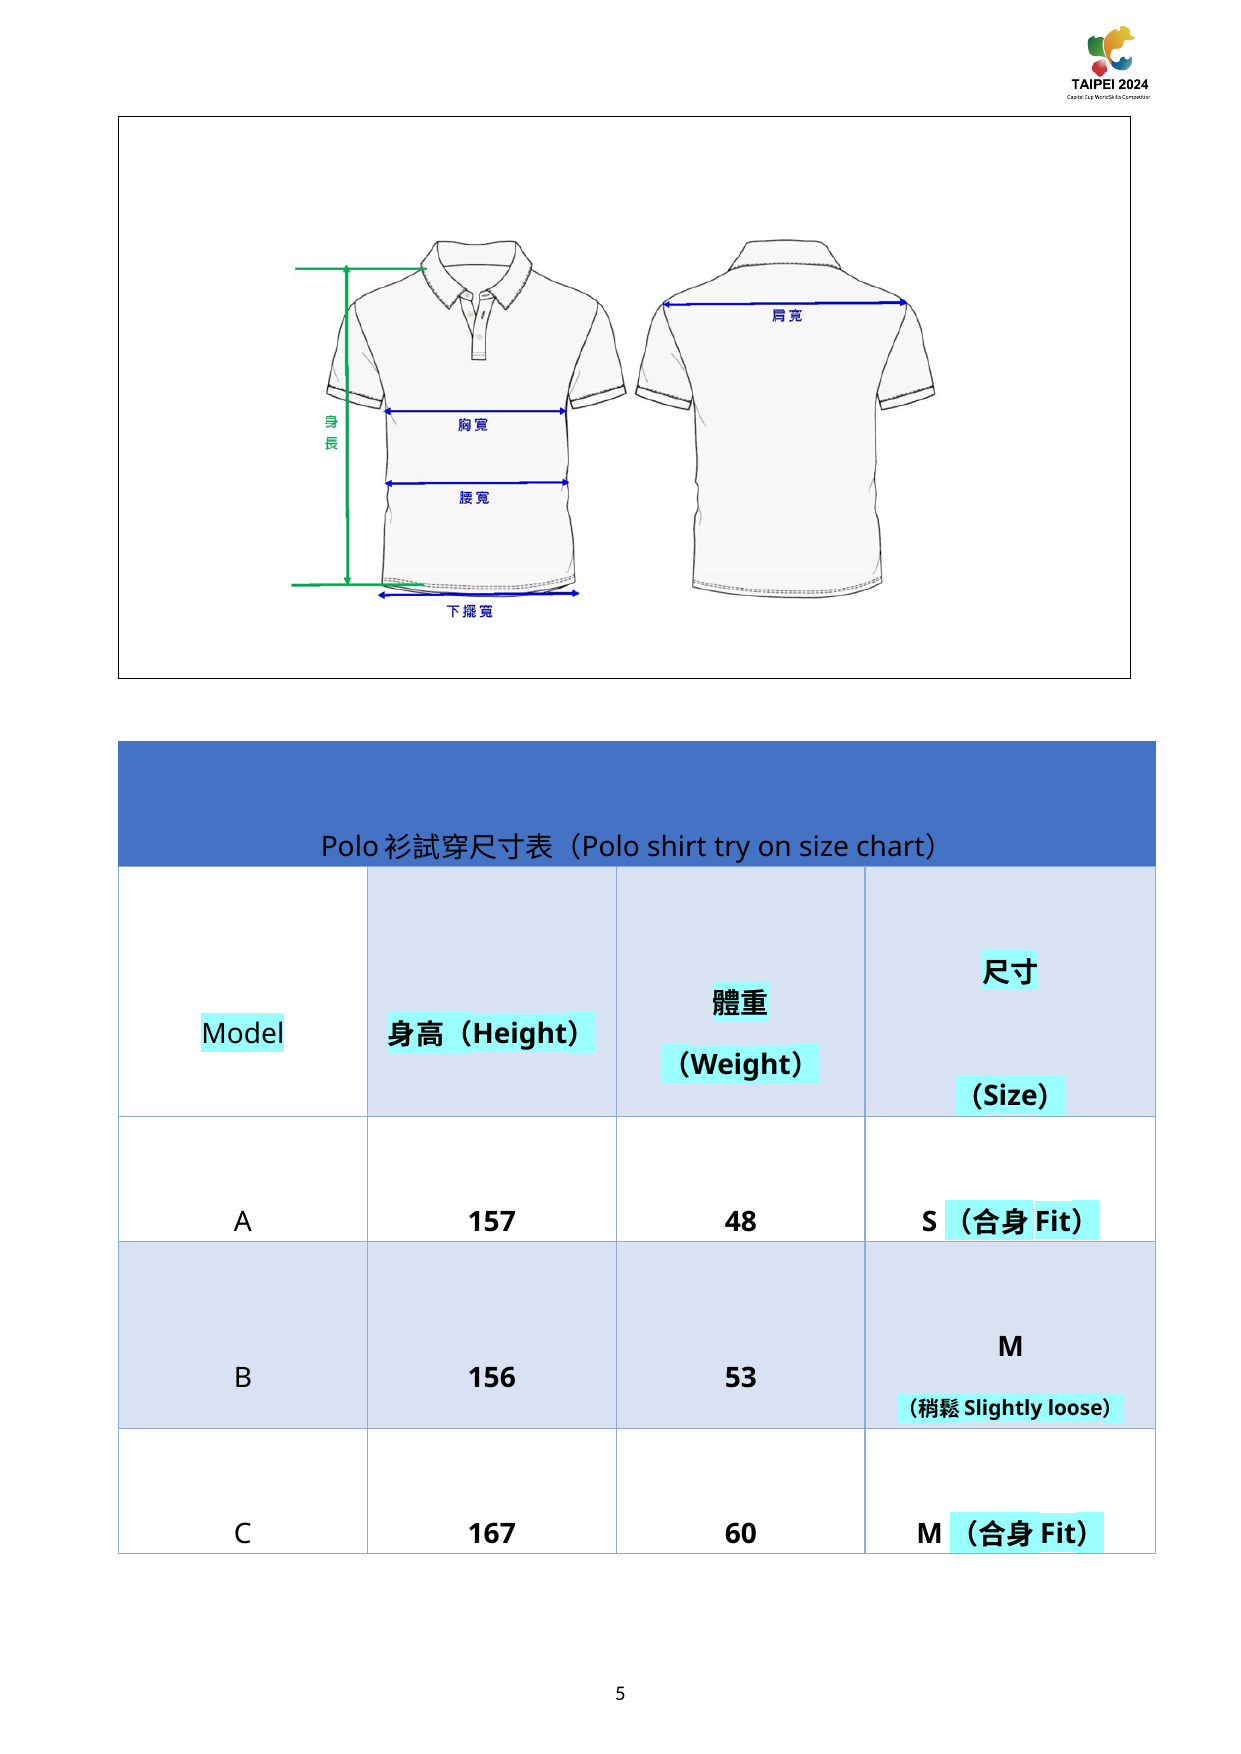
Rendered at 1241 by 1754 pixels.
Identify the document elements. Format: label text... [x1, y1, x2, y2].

picture [267, 216, 982, 661]
table_cell [119, 117, 1130, 678]
table_cell 167 [368, 1429, 616, 1553]
table_cell B [119, 1242, 367, 1428]
table_cell 體重 （Weight） [617, 867, 864, 1116]
table_cell Model [119, 867, 367, 1116]
table_cell M （合身Fit） [866, 1429, 1155, 1553]
table_cell M （稍鬆Slightly loose） [866, 1242, 1155, 1428]
table_cell C [119, 1429, 367, 1553]
table_cell 身高（Height） [368, 867, 616, 1116]
table_cell S （合身Fit） [866, 1117, 1155, 1241]
table_cell 尺寸 （Size） [866, 867, 1155, 1116]
table_cell 53 [617, 1242, 864, 1428]
table_cell A [119, 1117, 367, 1241]
table_cell 157 [368, 1117, 616, 1241]
table_cell 60 [617, 1429, 864, 1553]
picture [1067, 26, 1150, 100]
table_cell 156 [368, 1242, 616, 1428]
table_header Polo衫試穿尺寸表（Polo shirt try on size chart） [119, 742, 1155, 866]
table_cell 48 [617, 1117, 864, 1241]
